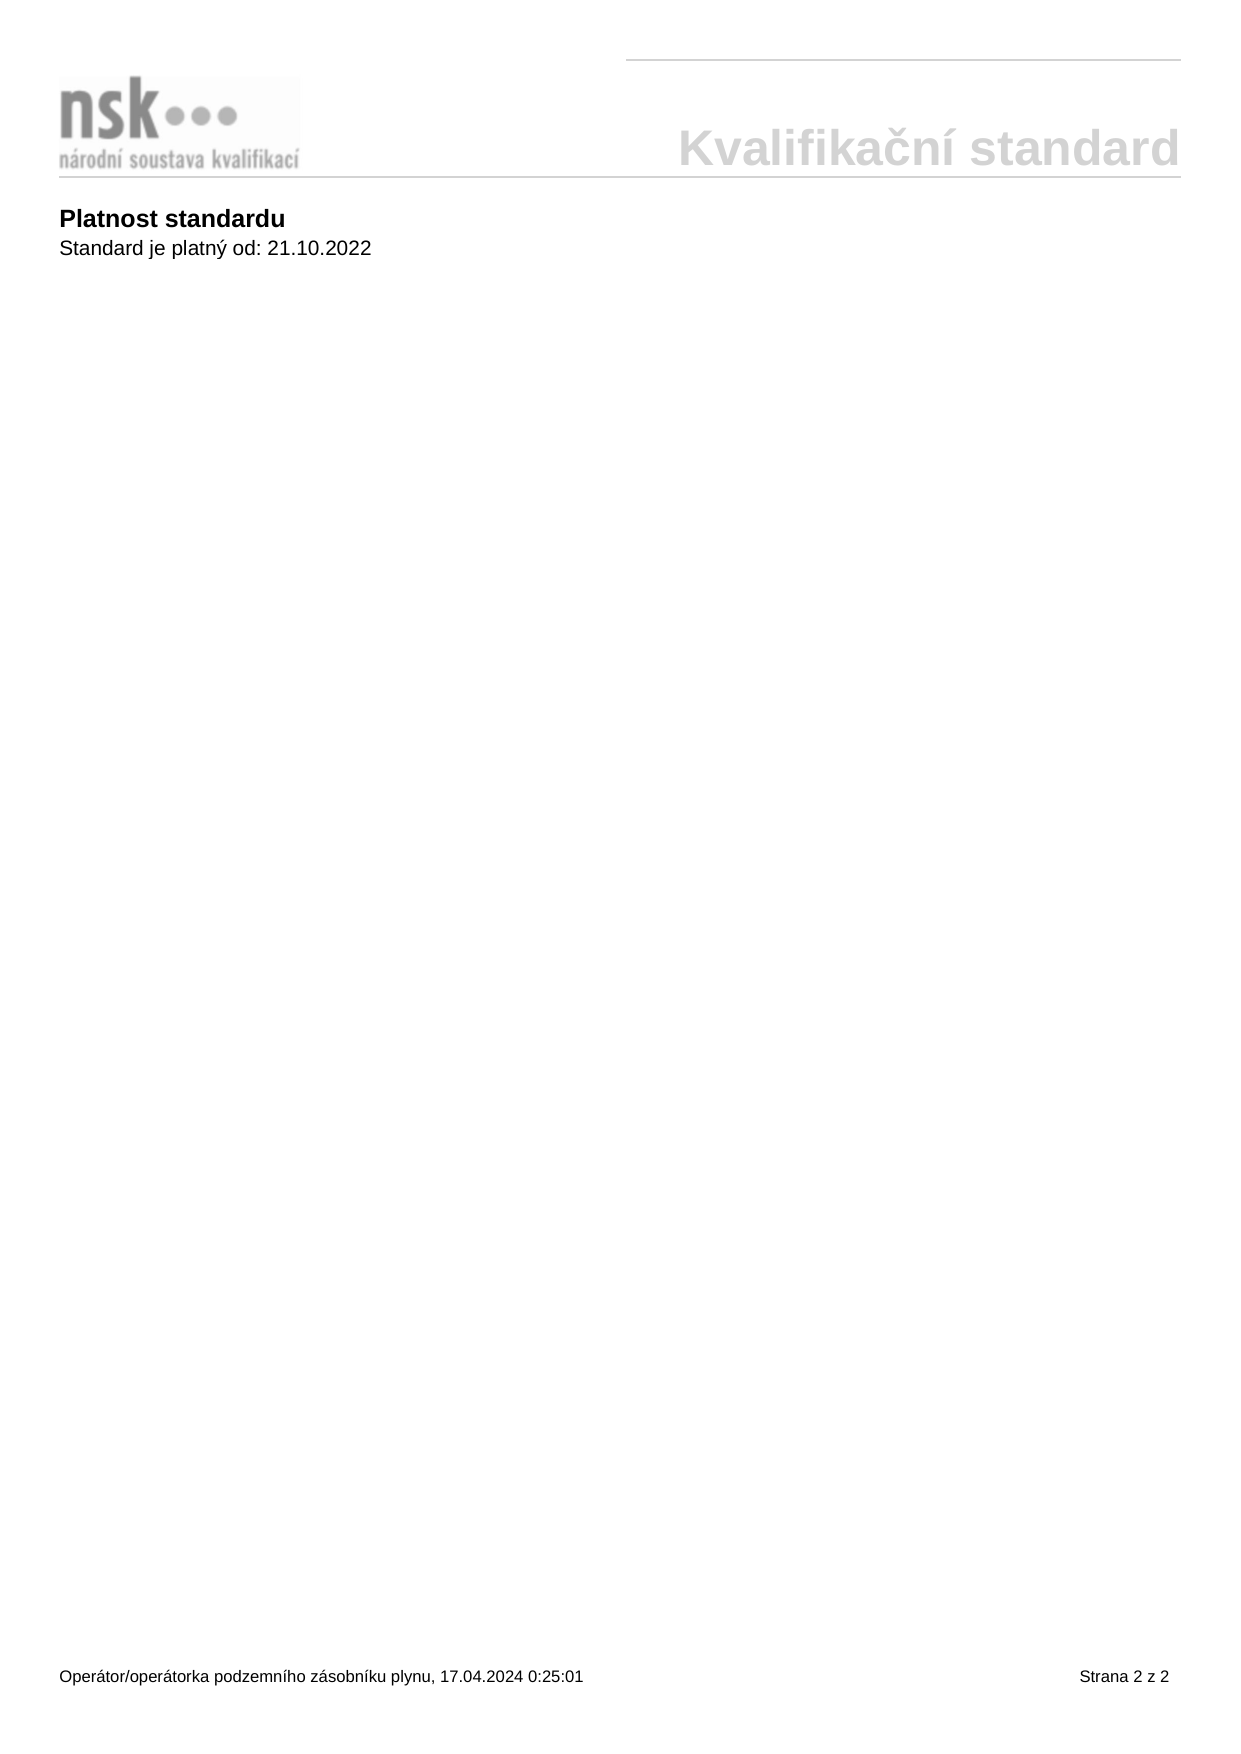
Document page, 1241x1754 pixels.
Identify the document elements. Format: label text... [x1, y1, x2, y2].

table_cell [59, 1159, 483, 1409]
table_cell [59, 1409, 483, 1658]
table_cell [862, 1159, 1093, 1409]
table_cell [484, 171, 620, 176]
table_cell [621, 59, 626, 170]
table_cell [862, 259, 1093, 559]
table_cell [484, 1159, 620, 1409]
table_cell [1093, 1409, 1169, 1658]
table_cell [484, 859, 620, 1159]
table_cell [1169, 259, 1181, 559]
table_cell [626, 194, 862, 200]
table_cell [626, 1409, 862, 1658]
table_cell [59, 178, 1181, 194]
table_cell [862, 1409, 1093, 1658]
table_cell [862, 194, 1093, 200]
table_cell Kvalifikační standard [626, 61, 1181, 176]
table_cell [620, 1409, 626, 1658]
table_cell [1169, 859, 1181, 1159]
table_cell [59, 171, 483, 176]
table_cell [1093, 559, 1169, 859]
table_cell [59, 859, 483, 1159]
table_cell [1169, 1658, 1181, 1694]
table_cell [484, 1409, 620, 1658]
table_cell [484, 194, 620, 200]
table_cell [59, 259, 483, 559]
table_cell [1169, 559, 1181, 859]
table_cell [1169, 194, 1181, 200]
table_cell [484, 259, 620, 559]
table_cell Platnost standardu [59, 200, 1181, 236]
table_cell [626, 559, 862, 859]
table_cell [1169, 1409, 1181, 1658]
table_cell [862, 559, 1093, 859]
table_cell [620, 259, 626, 559]
table_cell Standard je platný od: 21.10.2022 [59, 236, 1181, 259]
table_cell [59, 559, 483, 859]
table_cell [626, 259, 862, 559]
table_cell [620, 859, 626, 1159]
table_cell Strana 2 z 2 [862, 1658, 1169, 1694]
table_cell [626, 1159, 862, 1409]
table_cell [620, 559, 626, 859]
table_cell Operátor/operátorka podzemního zásobníku plynu, 17.04.2024 0:25:01 [59, 1658, 862, 1694]
table_cell [1169, 1159, 1181, 1409]
table_cell [862, 859, 1093, 1159]
table_cell [626, 859, 862, 1159]
table_cell [484, 559, 620, 859]
picture [58, 59, 621, 171]
table_cell [1093, 194, 1169, 200]
table_cell [1093, 859, 1169, 1159]
table_cell [620, 1159, 626, 1409]
table_cell [1093, 1159, 1169, 1409]
table_cell [1093, 259, 1169, 559]
table_cell [59, 194, 483, 200]
